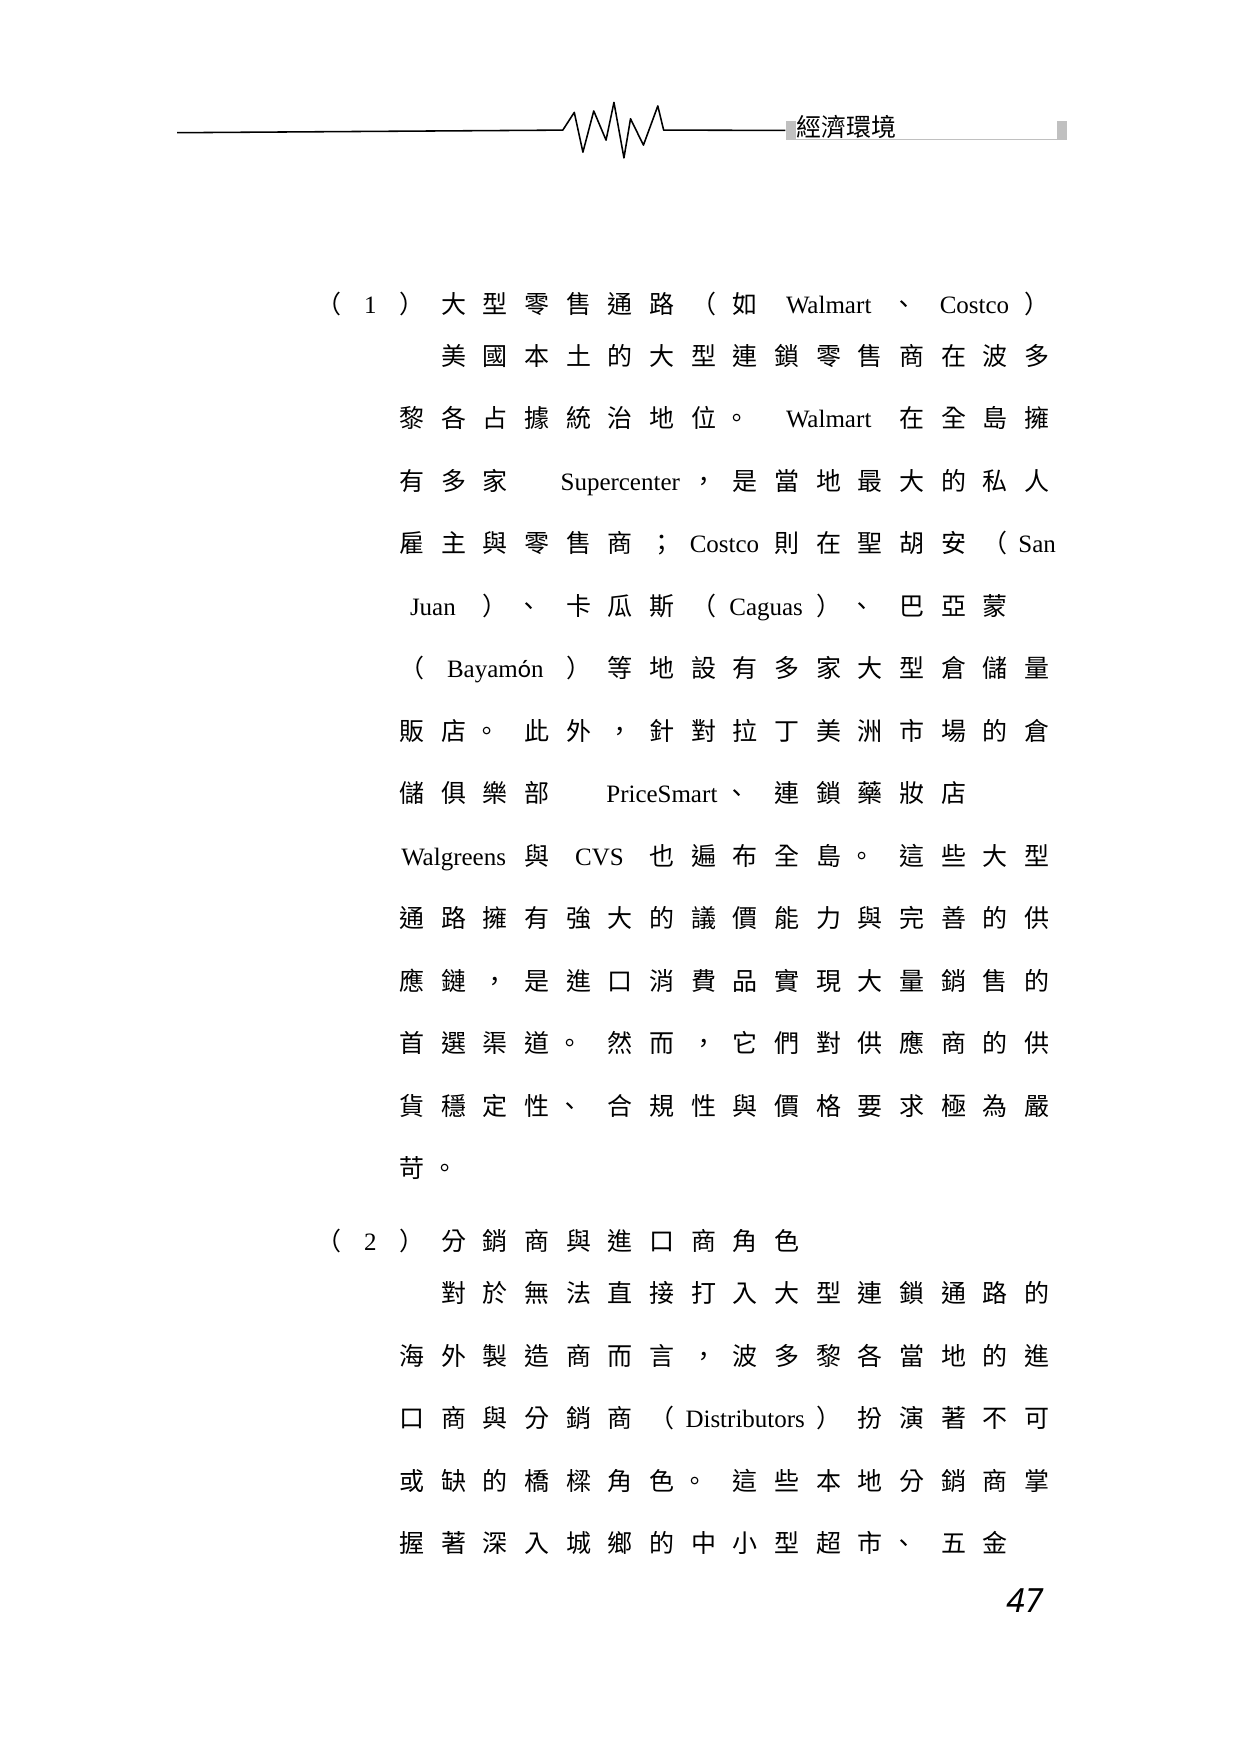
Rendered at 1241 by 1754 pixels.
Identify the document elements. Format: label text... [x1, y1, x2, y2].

text （1）大型零售通路（如Walmart、Costco） [306, 250, 1058, 313]
text 對於無法直接打入大型連鎖通路的海外製造商而言，波多黎各當地的進口商與分銷商（Distributors）扮演著不可或缺的橋樑角色。這些本地分銷商掌握著深入城鄉的中小型超市、五金 [367, 1250, 1058, 1563]
text 美國本土的大型連鎖零售商在波多黎各占據統治地位。Walmart在全島擁有多家 Supercenter，是當地最大的私人雇主與零售商；Costco則在聖胡安（San Juan）、卡瓜斯（Caguas）、巴亞蒙（Bayamón）等地設有多家大型倉儲量販店。此外，針對拉丁美洲市場的倉儲俱樂部 PriceSmart、連鎖藥妝店Walgreens與CVS也遍布全島。這些大型通路擁有強大的議價能力與完善的供應鏈，是進口消費品實現大量銷售的首選渠道。然而，它們對供應商的供貨穩定性、合規性與價格要求極為嚴苛。 [367, 313, 1058, 1188]
text （2）分銷商與進口商角色 [306, 1188, 1058, 1250]
